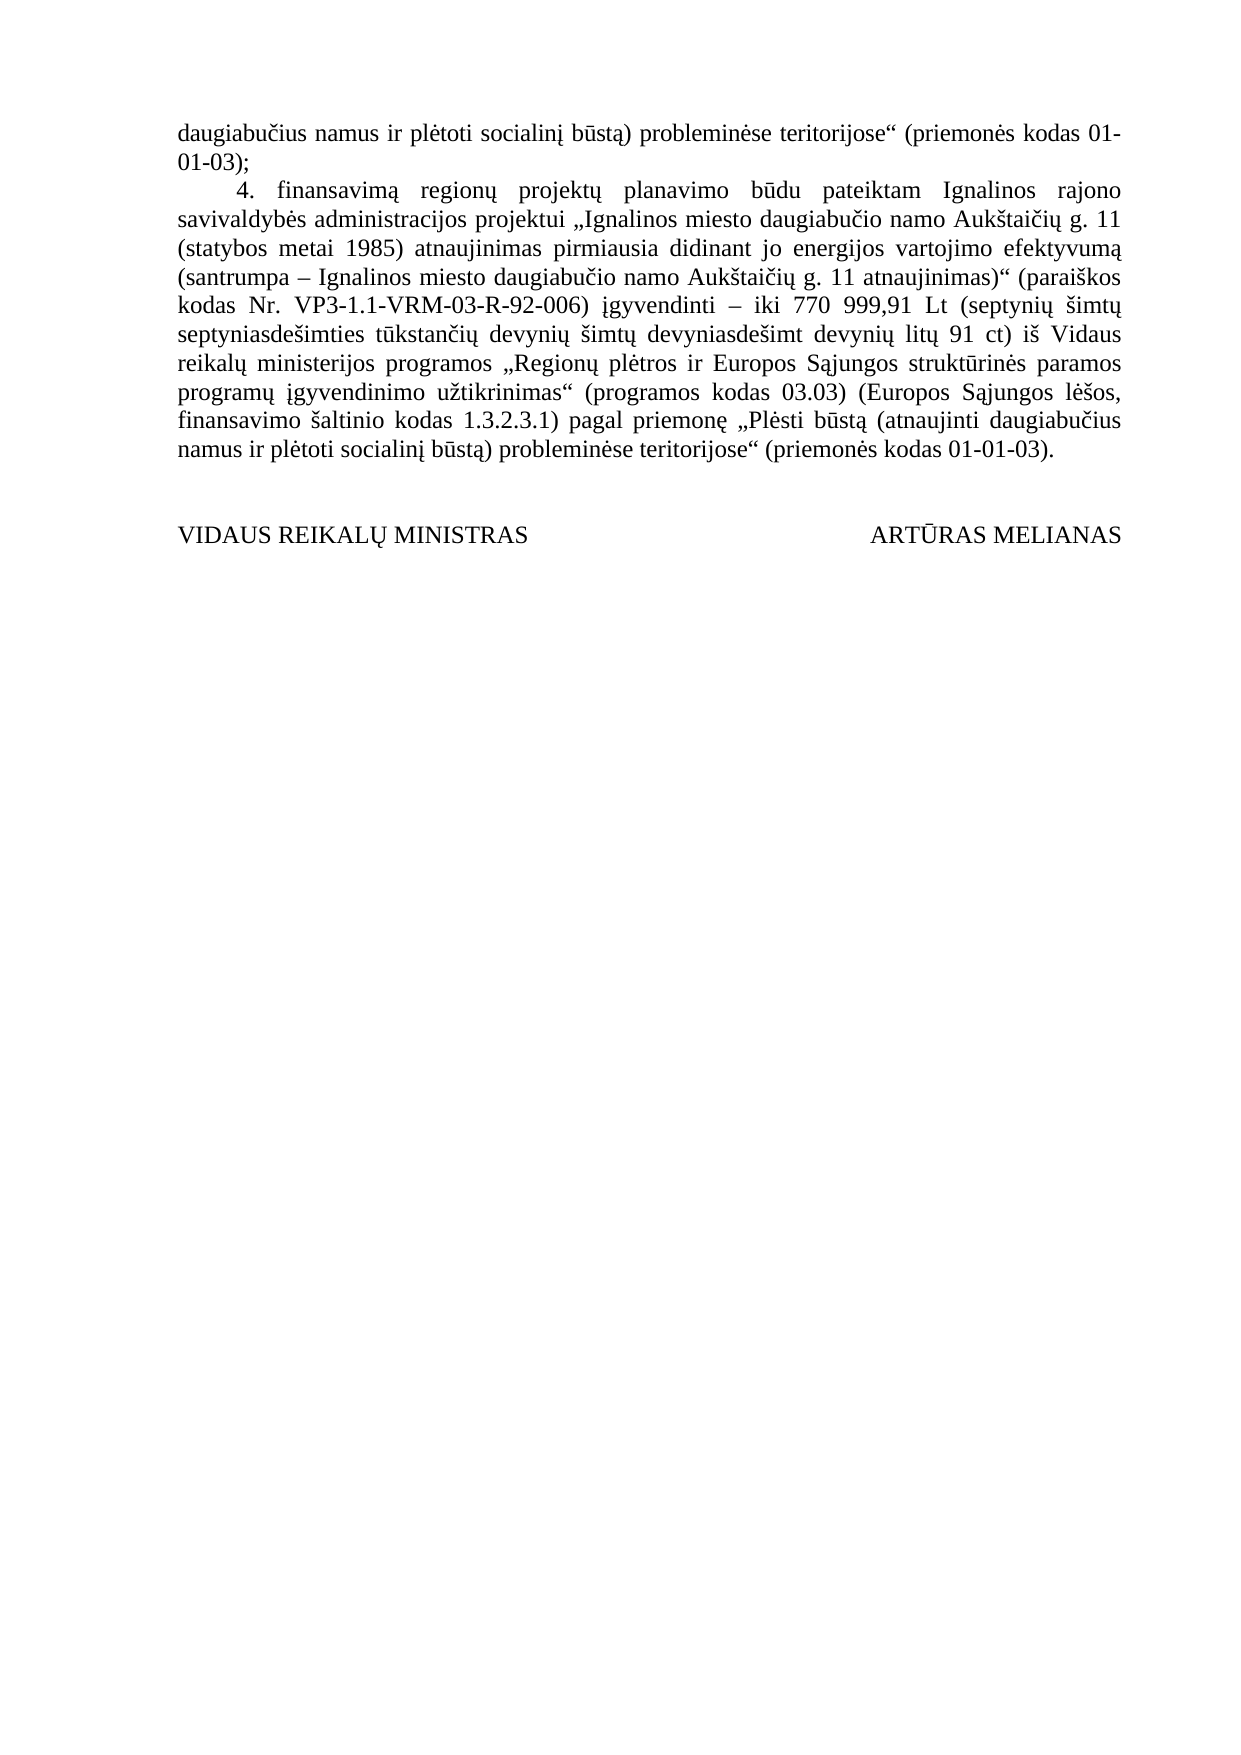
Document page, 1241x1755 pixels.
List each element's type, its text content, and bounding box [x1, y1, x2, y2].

text Vidaus reikalų ministras Artūras Melianas [177, 521, 1122, 549]
text daugiabučius namus ir plėtoti socialinį būstą) probleminėse teritorijose“ (priemonės kodas 01-01-03); [177, 118, 1122, 176]
text 4. finansavimą regionų projektų planavimo būdu pateiktam Ignalinos rajono savivaldybės administracijos projektui „Ignalinos miesto daugiabučio namo Aukštaičių g. 11 (statybos metai 1985) atnaujinimas pirmiausia didinant jo energijos vartojimo efektyvumą (santrumpa – Ignalinos miesto daugiabučio namo Aukštaičių g. 11 atnaujinimas)“ (paraiškos kodas Nr. VP3-1.1-VRM-03-R-92-006) įgyvendinti – iki 770 999,91 Lt (septynių šimtų septyniasdešimties tūkstančių devynių šimtų devyniasdešimt devynių litų 91 ct) iš Vidaus reikalų ministerijos programos „Regionų plėtros ir Europos Sąjungos struktūrinės paramos programų įgyvendinimo užtikrinimas“ (programos kodas 03.03) (Europos Sąjungos lėšos, finansavimo šaltinio kodas 1.3.2.3.1) pagal priemonę „Plėsti būstą (atnaujinti daugiabučius namus ir plėtoti socialinį būstą) probleminėse teritorijose“ (priemonės kodas 01-01-03). [177, 176, 1122, 463]
